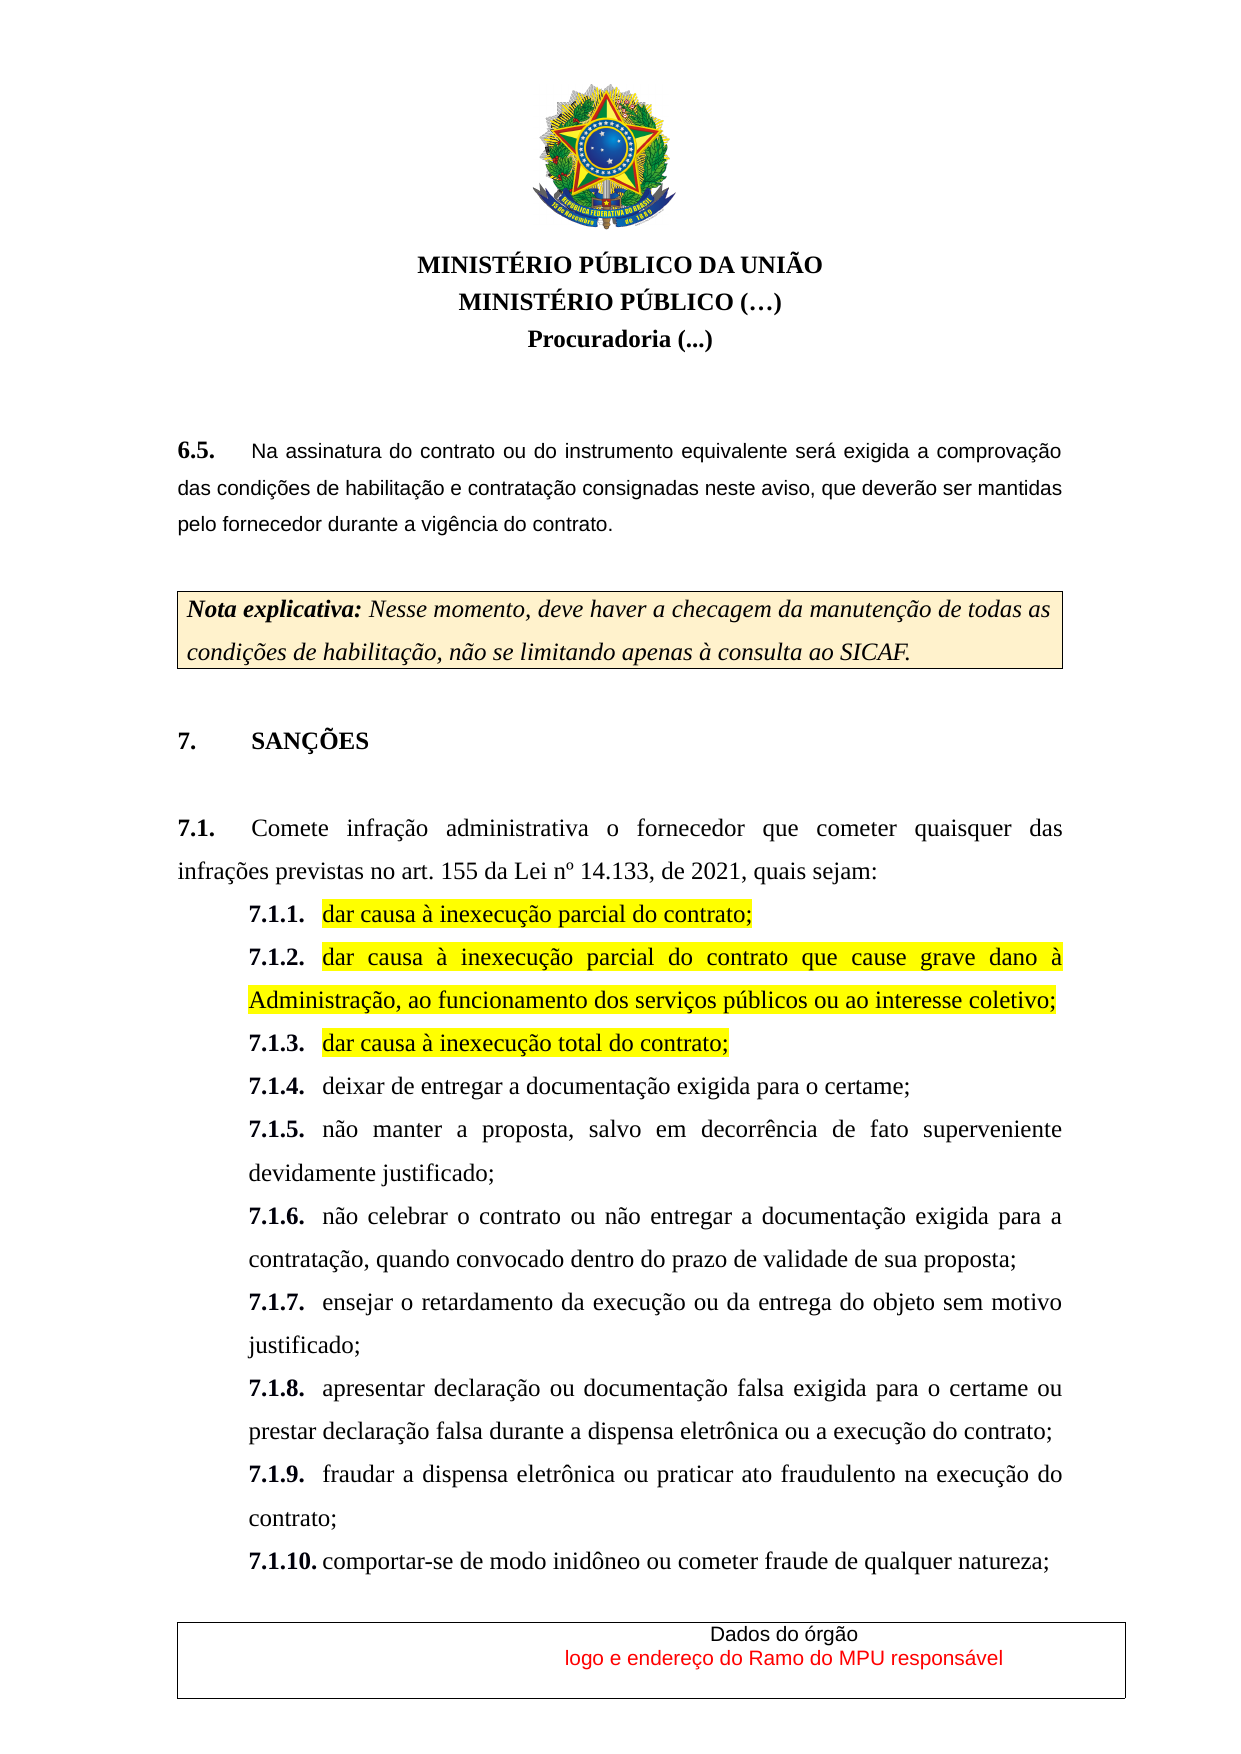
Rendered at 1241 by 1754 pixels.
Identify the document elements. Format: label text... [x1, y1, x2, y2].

picture [532, 84, 681, 232]
list Na assinatura do contrato ou do instrumento equivalente será exigida a comprovação das condições de habilitação e contratação consignadas neste aviso, que deverão ser mantidas pelo fornecedor durante a vigência do contrato. [177, 435, 1063, 536]
list não celebrar o contrato ou não entregar a documentação exigida para a contratação, quando convocado dentro do prazo de validade de sua proposta; [248, 1201, 1063, 1273]
list Comete infração administrativa o fornecedor que cometer quaisquer das infrações previstas no art. 155 da Lei nº 14.133, de 2021, quais sejam: [177, 813, 1063, 884]
list fraudar a dispensa eletrônica ou praticar ato fraudulento na execução do contrato; [248, 1459, 1063, 1531]
list SANÇÕES [177, 726, 1063, 755]
list dar causa à inexecução parcial do contrato; [248, 899, 1063, 928]
list apresentar declaração ou documentação falsa exigida para o certame ou prestar declaração falsa durante a dispensa eletrônica ou a execução do contrato; [248, 1373, 1063, 1445]
text Nota explicativa: Nesse momento, deve haver a checagem da manutenção de todas as condições de habilitação, não se limitando apenas à consulta ao SICAF. [178, 592, 1062, 668]
list dar causa à inexecução parcial do contrato que cause grave dano à Administração, ao funcionamento dos serviços públicos ou ao interesse coletivo; [248, 942, 1063, 1014]
list não manter a proposta, salvo em decorrência de fato superveniente devidamente justificado; [248, 1114, 1063, 1186]
list deixar de entregar a documentação exigida para o certame; [248, 1071, 1063, 1100]
list ensejar o retardamento da execução ou da entrega do objeto sem motivo justificado; [248, 1287, 1063, 1359]
list comportar-se de modo inidôneo ou cometer fraude de qualquer natureza; [248, 1546, 1063, 1574]
list dar causa à inexecução total do contrato; [248, 1028, 1063, 1057]
